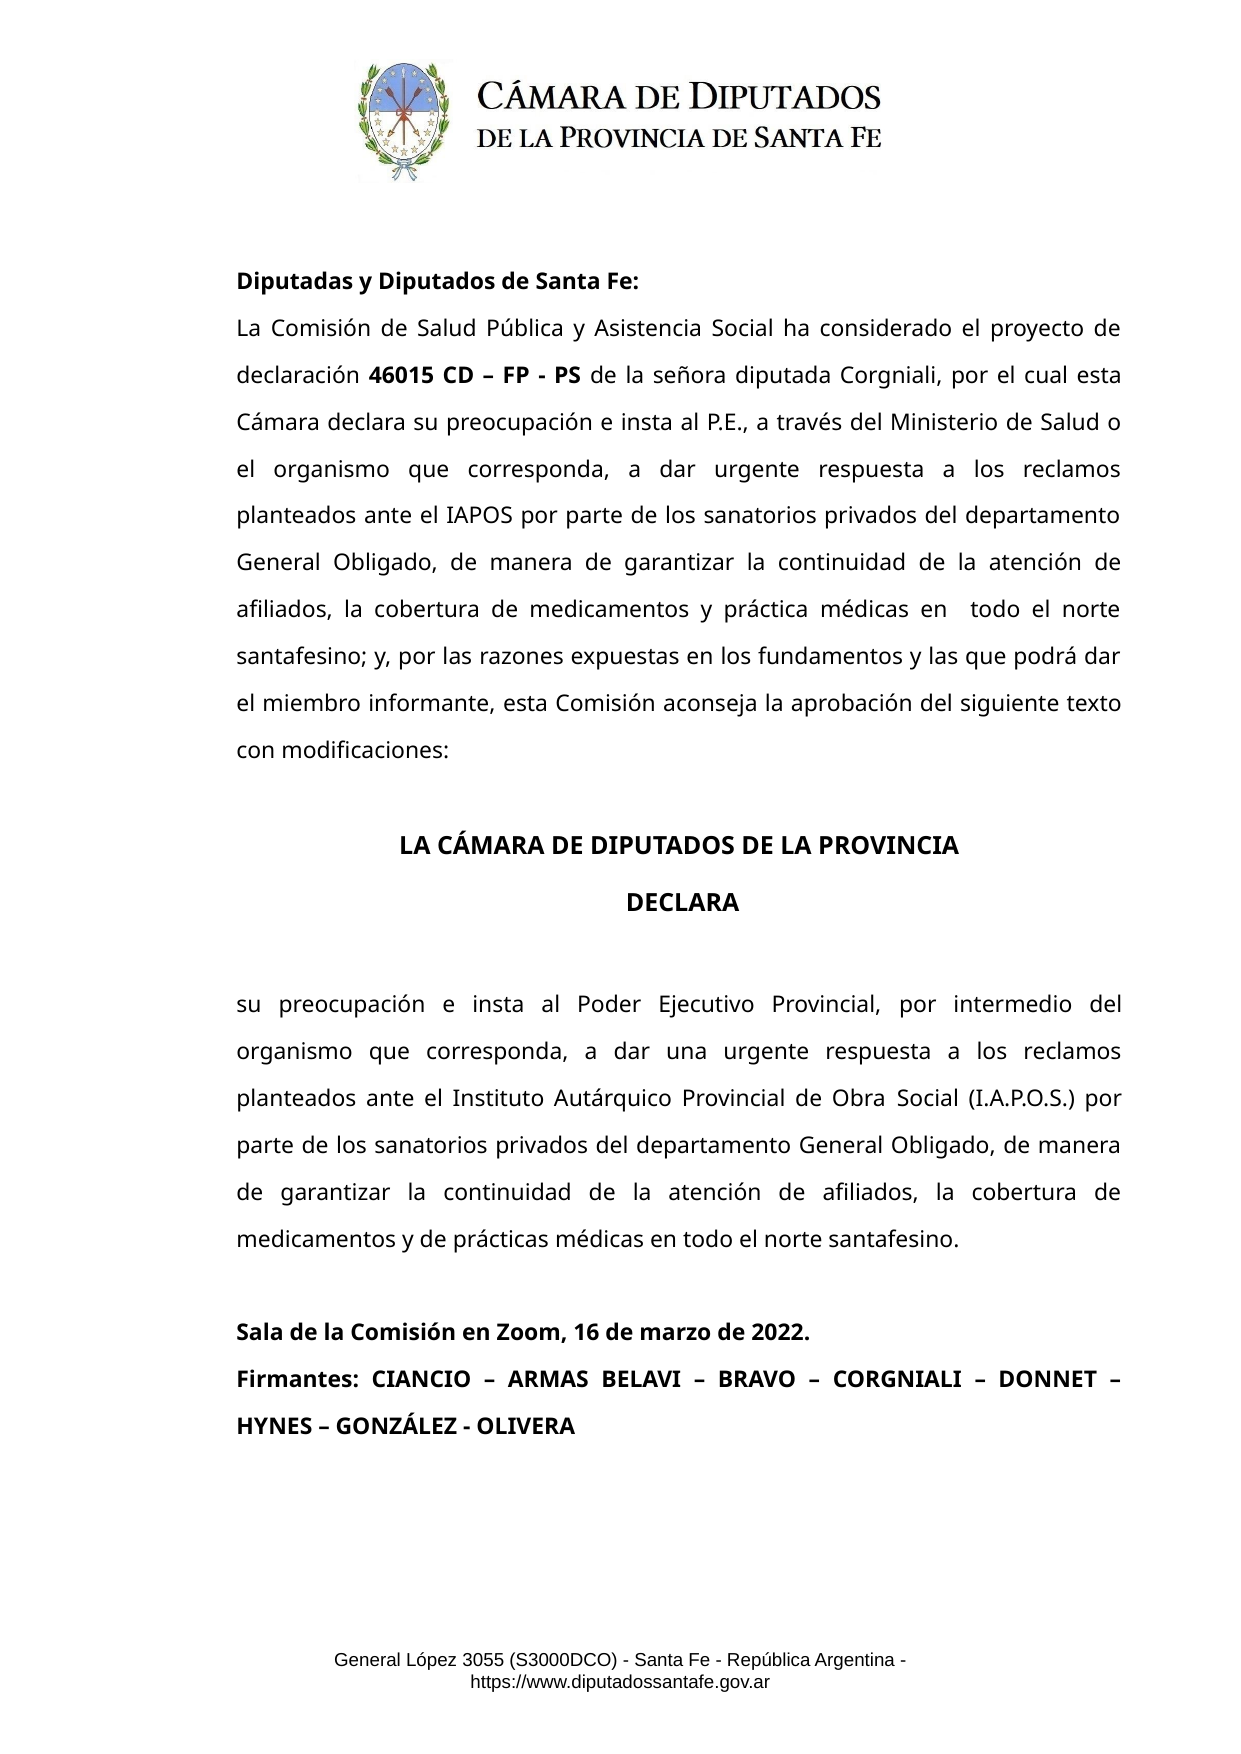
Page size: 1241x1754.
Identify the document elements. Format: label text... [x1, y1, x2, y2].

text Sala de la Comisión en Zoom, 16 de marzo de 2022. [236, 1316, 1122, 1347]
picture [354, 59, 886, 183]
text su preocupación e insta al Poder Ejecutivo Provincial, por intermedio del organismo que corresponda, a dar una urgente respuesta a los reclamos planteados ante el Instituto Autárquico Provincial de Obra Social (I.A.P.O.S.) por parte de los sanatorios privados del departamento General Obligado, de manera de garantizar la continuidad de la atención de afiliados, la cobertura de medicamentos y de prácticas médicas en todo el norte santafesino. [236, 988, 1122, 1254]
text DECLARA [236, 884, 1122, 918]
text Firmantes: CIANCIO – ARMAS BELAVI – BRAVO – CORGNIALI – DONNET – HYNES – GONZÁLEZ - OLIVERA [236, 1363, 1122, 1441]
text LA CÁMARA DE DIPUTADOS DE LA PROVINCIA [236, 827, 1122, 862]
text Diputadas y Diputados de Santa Fe: [236, 265, 1122, 296]
text La Comisión de Salud Pública y Asistencia Social ha considerado el proyecto de declaración 46015 CD – FP - PS de la señora diputada Corgniali, por el cual esta Cámara declara su preocupación e insta al P.E., a través del Ministerio de Salud o el organismo que corresponda, a dar urgente respuesta a los reclamos planteados ante el IAPOS por parte de los sanatorios privados del departamento General Obligado, de manera de garantizar la continuidad de la atención de afiliados, la cobertura de medicamentos y práctica médicas en todo el norte santafesino; y, por las razones expuestas en los fundamentos y las que podrá dar el miembro informante, esta Comisión aconseja la aprobación del siguiente texto con modificaciones: [236, 312, 1122, 765]
